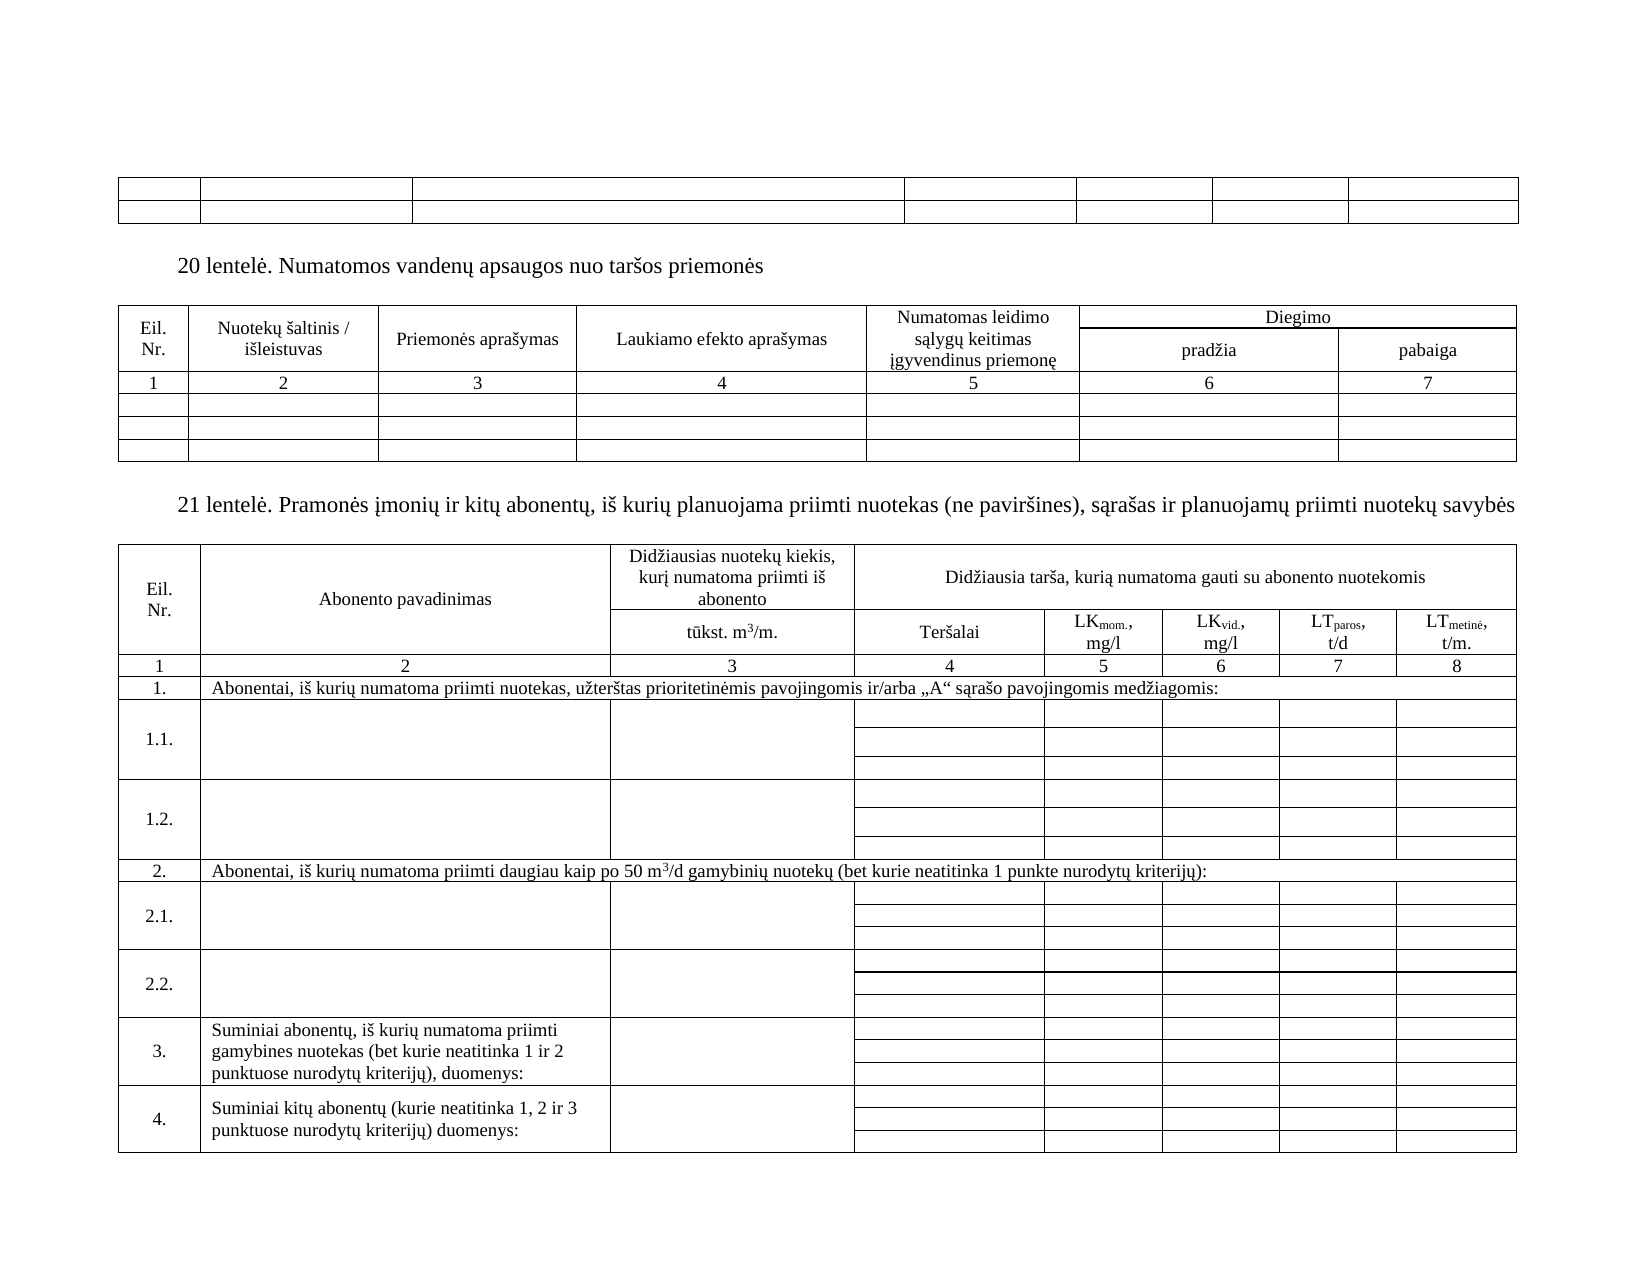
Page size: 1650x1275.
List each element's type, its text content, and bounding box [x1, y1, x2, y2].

table_cell [855, 757, 1044, 778]
table_cell [201, 201, 412, 222]
table_cell [1045, 1040, 1162, 1062]
table_cell 4. [119, 1086, 200, 1152]
table_cell [119, 440, 188, 461]
table_cell [1397, 837, 1516, 858]
table_cell [1280, 882, 1396, 904]
table_cell [611, 882, 854, 949]
table_cell 4 [577, 372, 866, 393]
table_cell [1280, 1018, 1396, 1039]
table_cell [1339, 440, 1516, 461]
table_cell 3 [611, 655, 854, 676]
text 20 lentelė. Numatomos vandenų apsaugos nuo taršos priemonės [118, 252, 1532, 278]
table_cell [867, 394, 1079, 416]
table_cell [201, 780, 610, 858]
table_cell [1163, 905, 1279, 926]
table_cell [1163, 882, 1279, 904]
table_cell 3 [379, 372, 576, 393]
table_cell [1045, 995, 1162, 1017]
table_cell tūkst. m3/m. [611, 610, 854, 653]
table_cell 5 [867, 372, 1079, 393]
table_cell [1397, 728, 1516, 756]
table_header Numatomas leidimo sąlygų keitimas įgyvendinus priemonę [867, 306, 1079, 371]
table_cell [1163, 1040, 1279, 1062]
table_cell [611, 1018, 854, 1084]
table_cell [855, 808, 1044, 836]
table_cell [1163, 1086, 1279, 1107]
table_cell [1280, 757, 1396, 778]
table_cell [1280, 837, 1396, 858]
table_cell [1045, 757, 1162, 778]
table_cell [1080, 417, 1338, 438]
table_cell 3. [119, 1018, 200, 1084]
table_cell [189, 440, 378, 461]
table_cell 6 [1080, 372, 1338, 393]
table_cell [1077, 178, 1212, 200]
table_cell [855, 700, 1044, 727]
table_cell [1045, 1108, 1162, 1130]
table_cell [1397, 700, 1516, 727]
table_cell [1397, 882, 1516, 904]
table_cell [1280, 780, 1396, 807]
table_header Nuotekų šaltinis / išleistuvas [189, 306, 378, 371]
table_cell [1280, 1108, 1396, 1130]
table_cell 5 [1045, 655, 1162, 676]
table_cell [1163, 1063, 1279, 1084]
table_cell [1163, 995, 1279, 1017]
table_cell [1163, 973, 1279, 994]
table_cell [577, 394, 866, 416]
table_cell [413, 201, 904, 222]
table_header Abonento pavadinimas [201, 545, 610, 653]
table_cell [1280, 1063, 1396, 1084]
table_cell [1397, 1131, 1516, 1152]
table_cell [611, 1086, 854, 1152]
table_cell [1213, 201, 1348, 222]
table_cell 2.2. [119, 950, 200, 1017]
table_cell [1163, 1018, 1279, 1039]
table_cell [1163, 728, 1279, 756]
table_cell [1080, 440, 1338, 461]
table_cell [1163, 1131, 1279, 1152]
table_cell 2.1. [119, 882, 200, 949]
table_cell [1163, 927, 1279, 949]
table_header Diegimo [1080, 306, 1516, 327]
table_cell [1397, 757, 1516, 778]
table_cell 8 [1397, 655, 1516, 676]
table_cell [855, 882, 1044, 904]
table_cell [379, 440, 576, 461]
table_cell [1397, 780, 1516, 807]
table_cell [611, 780, 854, 858]
table_cell [855, 973, 1044, 994]
table_cell LKvid., mg/l [1163, 610, 1279, 653]
table_cell [577, 440, 866, 461]
table_cell [189, 394, 378, 416]
table_cell [119, 178, 200, 200]
table_cell [1280, 995, 1396, 1017]
table_cell [1163, 780, 1279, 807]
table_cell [1163, 1108, 1279, 1130]
table_cell 1. [119, 677, 200, 699]
table_cell [1045, 950, 1162, 971]
text 21 lentelė. Pramonės įmonių ir kitų abonentų, iš kurių planuojama priimti nuotekas (ne paviršines), sąrašas ir planuojamų priimti nuotekų savybės [118, 491, 1532, 517]
table_cell [1163, 950, 1279, 971]
table_cell [867, 417, 1079, 438]
table_cell LKmom., mg/l [1045, 610, 1162, 653]
table_cell [1280, 1040, 1396, 1062]
table_cell [1397, 1018, 1516, 1039]
table_cell [1045, 973, 1162, 994]
table_cell [1163, 700, 1279, 727]
table_cell [1080, 394, 1338, 416]
table_cell [1045, 927, 1162, 949]
table_cell [1280, 973, 1396, 994]
table_cell [611, 950, 854, 1017]
table_cell [1045, 1018, 1162, 1039]
table_cell [1349, 201, 1518, 222]
table_cell 1 [119, 655, 200, 676]
table_cell pabaiga [1339, 329, 1516, 371]
table_cell 2 [201, 655, 610, 676]
table_cell [1213, 178, 1348, 200]
table_header Didžiausias nuotekų kiekis, kurį numatoma priimti iš abonento [611, 545, 854, 609]
table_cell [119, 417, 188, 438]
table_cell 1 [119, 372, 188, 393]
table_cell [1280, 808, 1396, 836]
table_cell [1280, 1086, 1396, 1107]
table_cell [119, 394, 188, 416]
table_cell [1397, 1063, 1516, 1084]
table_cell [855, 1018, 1044, 1039]
table_cell pradžia [1080, 329, 1338, 371]
table_cell [855, 1108, 1044, 1130]
table_cell [1397, 927, 1516, 949]
table_cell LTmetinė, t/m. [1397, 610, 1516, 653]
table_cell Teršalai [855, 610, 1044, 653]
table_cell [855, 1086, 1044, 1107]
table_cell [379, 417, 576, 438]
table_cell [1339, 417, 1516, 438]
table_cell [855, 1063, 1044, 1084]
table_cell [855, 837, 1044, 858]
table_cell [855, 1040, 1044, 1062]
table_cell Abonentai, iš kurių numatoma priimti nuotekas, užterštas prioritetinėmis pavojingomis ir/arba „A“ sąrašo pavojingomis medžiagomis: [201, 677, 1516, 699]
table_cell [1045, 700, 1162, 727]
table_cell [1163, 808, 1279, 836]
table_cell [1280, 905, 1396, 926]
table_cell [201, 950, 610, 1017]
table_cell [201, 178, 412, 200]
table_cell [1349, 178, 1518, 200]
table_cell [577, 417, 866, 438]
table_cell [1397, 1086, 1516, 1107]
table_header Eil. Nr. [119, 545, 200, 653]
table_cell [1045, 1131, 1162, 1152]
table_header Eil. Nr. [119, 306, 188, 371]
table_cell Suminiai kitų abonentų (kurie neatitinka 1, 2 ir 3 punktuose nurodytų kriterijų) duomenys: [201, 1086, 610, 1152]
table_cell [201, 700, 610, 778]
table_cell 1.1. [119, 700, 200, 778]
table_cell [1397, 973, 1516, 994]
table_cell [1045, 728, 1162, 756]
table_cell [1397, 1108, 1516, 1130]
table_cell [1045, 1086, 1162, 1107]
table_cell [1045, 780, 1162, 807]
table_cell [855, 1131, 1044, 1152]
table_cell [1339, 394, 1516, 416]
table_cell 6 [1163, 655, 1279, 676]
table_cell [1077, 201, 1212, 222]
table_cell [1045, 808, 1162, 836]
table_cell Abonentai, iš kurių numatoma priimti daugiau kaip po 50 m3/d gamybinių nuotekų (bet kurie neatitinka 1 punkte nurodytų kriterijų): [201, 860, 1516, 881]
table_cell [855, 780, 1044, 807]
table_cell 4 [855, 655, 1044, 676]
table_cell [1163, 757, 1279, 778]
table_cell [1280, 1131, 1396, 1152]
table_cell [611, 700, 854, 778]
table_cell 7 [1280, 655, 1396, 676]
table_cell [1397, 808, 1516, 836]
table_cell [1045, 905, 1162, 926]
table_cell [413, 178, 904, 200]
table_cell [1397, 1040, 1516, 1062]
table_cell [1397, 950, 1516, 971]
table_cell [189, 417, 378, 438]
table_cell [1280, 728, 1396, 756]
table_cell [867, 440, 1079, 461]
table_header Laukiamo efekto aprašymas [577, 306, 866, 371]
table_cell 2. [119, 860, 200, 881]
table_cell [1163, 837, 1279, 858]
table_cell [119, 201, 200, 222]
table_cell 1.2. [119, 780, 200, 858]
table_cell [1280, 950, 1396, 971]
table_cell [1397, 905, 1516, 926]
table_cell [1280, 700, 1396, 727]
table_header Didžiausia tarša, kurią numatoma gauti su abonento nuotekomis [855, 545, 1516, 609]
table_cell [905, 201, 1076, 222]
table_cell [1045, 1063, 1162, 1084]
table_cell [1045, 882, 1162, 904]
table_cell [905, 178, 1076, 200]
table_cell Suminiai abonentų, iš kurių numatoma priimti gamybines nuotekas (bet kurie neatitinka 1 ir 2 punktuose nurodytų kriterijų), duomenys: [201, 1018, 610, 1084]
table_cell [379, 394, 576, 416]
table_cell 2 [189, 372, 378, 393]
table_cell LTparos, t/d [1280, 610, 1396, 653]
table_cell [855, 995, 1044, 1017]
table_cell 7 [1339, 372, 1516, 393]
table_cell [855, 905, 1044, 926]
table_cell [855, 728, 1044, 756]
table_cell [1280, 927, 1396, 949]
table_cell [855, 950, 1044, 971]
table_header Priemonės aprašymas [379, 306, 576, 371]
table_cell [1045, 837, 1162, 858]
table_cell [1397, 995, 1516, 1017]
table_cell [201, 882, 610, 949]
table_cell [855, 927, 1044, 949]
